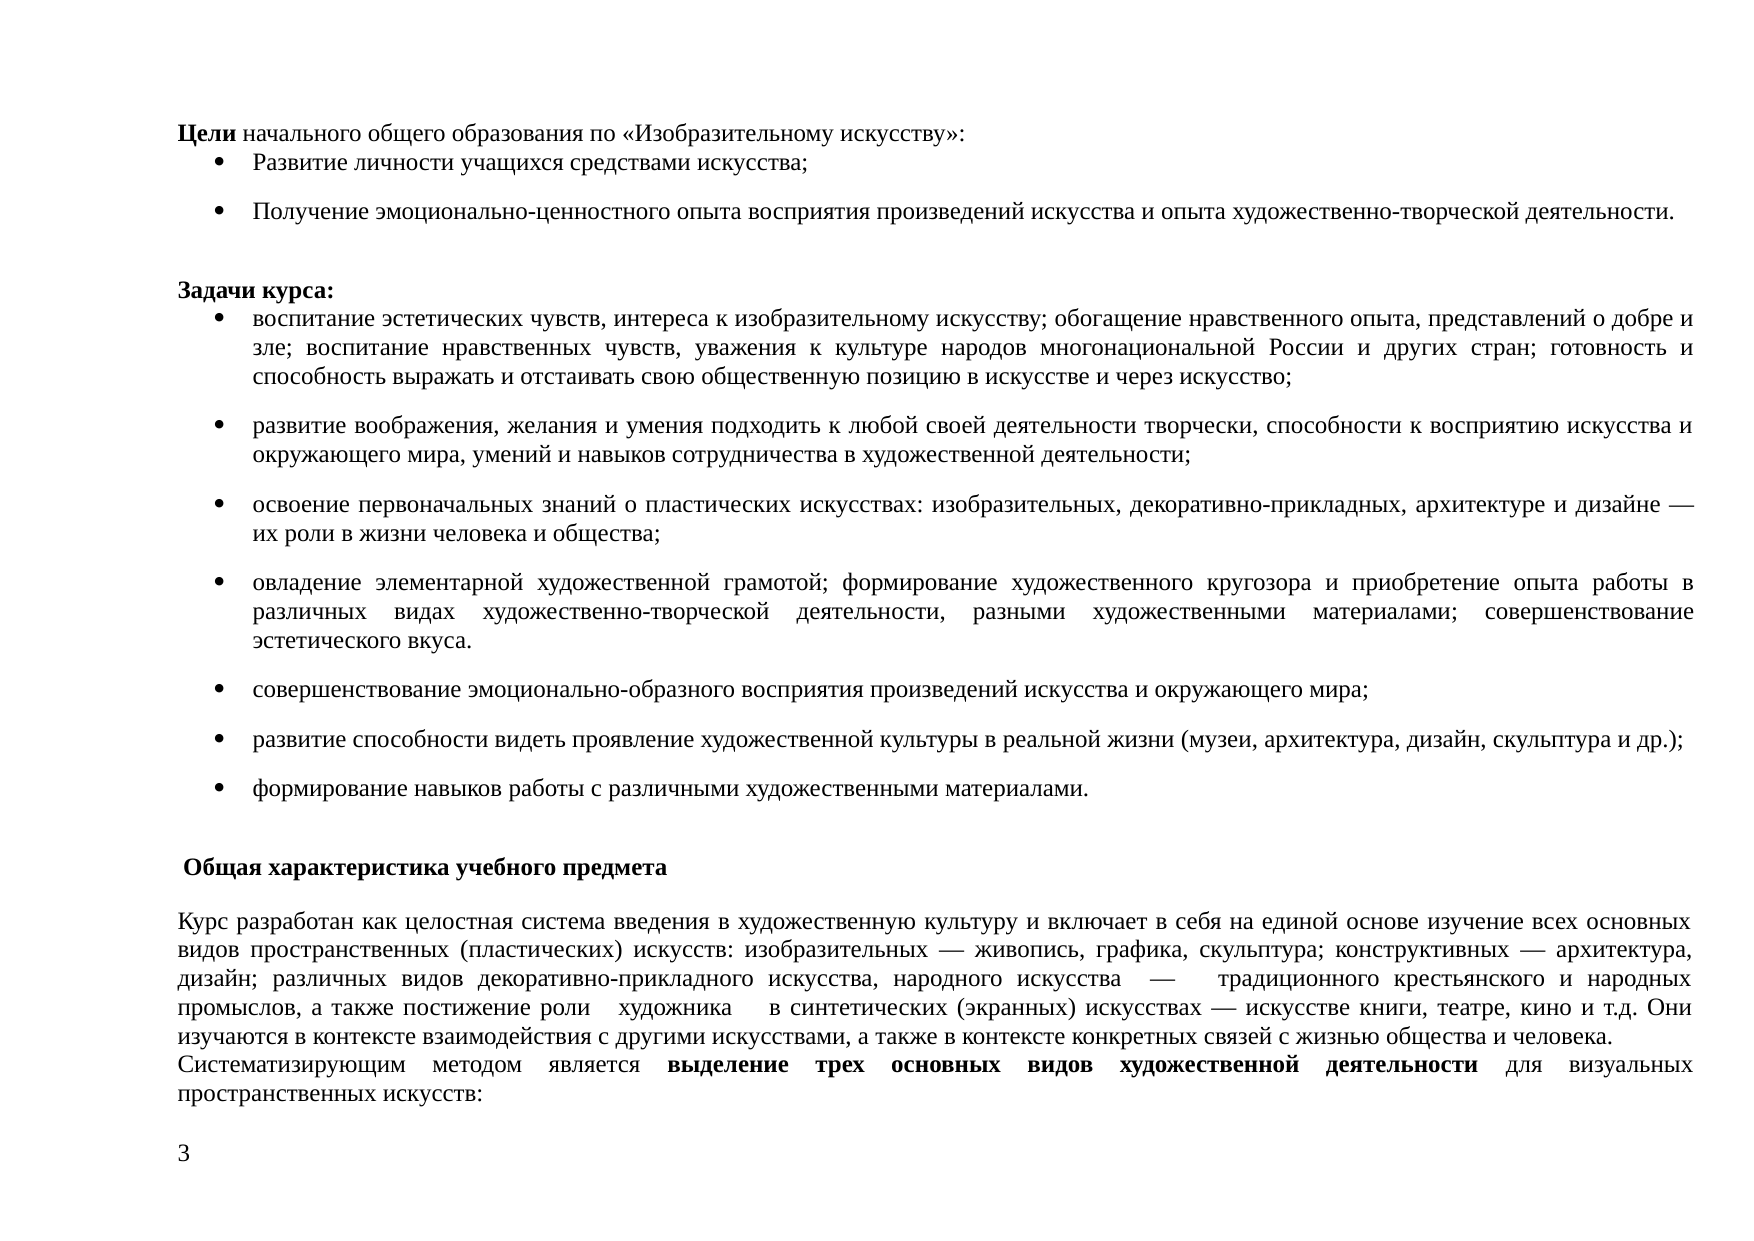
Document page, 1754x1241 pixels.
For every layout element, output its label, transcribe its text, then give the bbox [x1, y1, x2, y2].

text Задачи курса: [177, 275, 1695, 303]
text Общая характеристика учебного предмета [177, 852, 1695, 881]
list Получение эмоционально-ценностного опыта восприятия произведений искусства и опыта художественно-творческой деятельности. [215, 196, 1695, 225]
list Развитие личности учащихся средствами искусства; [215, 147, 1695, 176]
list воспитание эстетических чувств, интереса к изобразительному искусству; обогащение нравственного опыта, представлений о добре и зле; воспитание нравственных чувств, уважения к культуре народов многонациональной России и других стран; готовность и способность выражать и отстаивать свою общественную позицию в искусстве и через искусство; [215, 303, 1695, 390]
list совершенствование эмоционально-образного восприятия произведений искусства и окружающего мира; [215, 674, 1695, 703]
list формирование навыков работы с различными художественными материалами. [215, 773, 1695, 802]
list развитие способности видеть проявление художественной культуры в реальной жизни (музеи, архитектура, дизайн, скульптура и др.); [215, 724, 1695, 753]
list освоение первоначальных знаний о пластических искусствах: изобразительных, декоративно-прикладных, архитектуре и дизайне — их роли в жизни человека и общества; [215, 489, 1695, 546]
text Цели начального общего образования по «Изобразительному искусству»: [177, 118, 1695, 147]
text Систематизирующим методом является выделение трех основных видов художественной деятельности для визуальных пространственных искусств: [177, 1049, 1693, 1107]
text Курс разработан как целостная система введения в художественную культуру и включает в себя на единой основе изучение всех основных видов пространственных (пластических) искусств: изобразительных — живопись, графика, скульптура; конструктивных — архитектура, дизайн; различных видов декоративно-прикладного искусства, народного искусства — традиционного крестьянского и народных промыслов, а также постижение роли художника в синтетических (экранных) искусствах — искусстве книги, театре, кино и т.д. Они изучаются в контексте взаимодействия с другими искусствами, а также в контексте конкретных связей с жизнью общества и человека. [177, 906, 1693, 1049]
list развитие воображения, желания и умения подходить к любой своей деятельности творчески, способности к восприятию искусства и окружающего мира, умений и навыков сотрудничества в художественной деятельности; [215, 411, 1695, 468]
list овладение элементарной художественной грамотой; формирование художественного кругозора и приобретение опыта работы в различных видах художественно-творческой деятельности, разными художественными материалами; совершенствование эстетического вкуса. [215, 567, 1695, 653]
